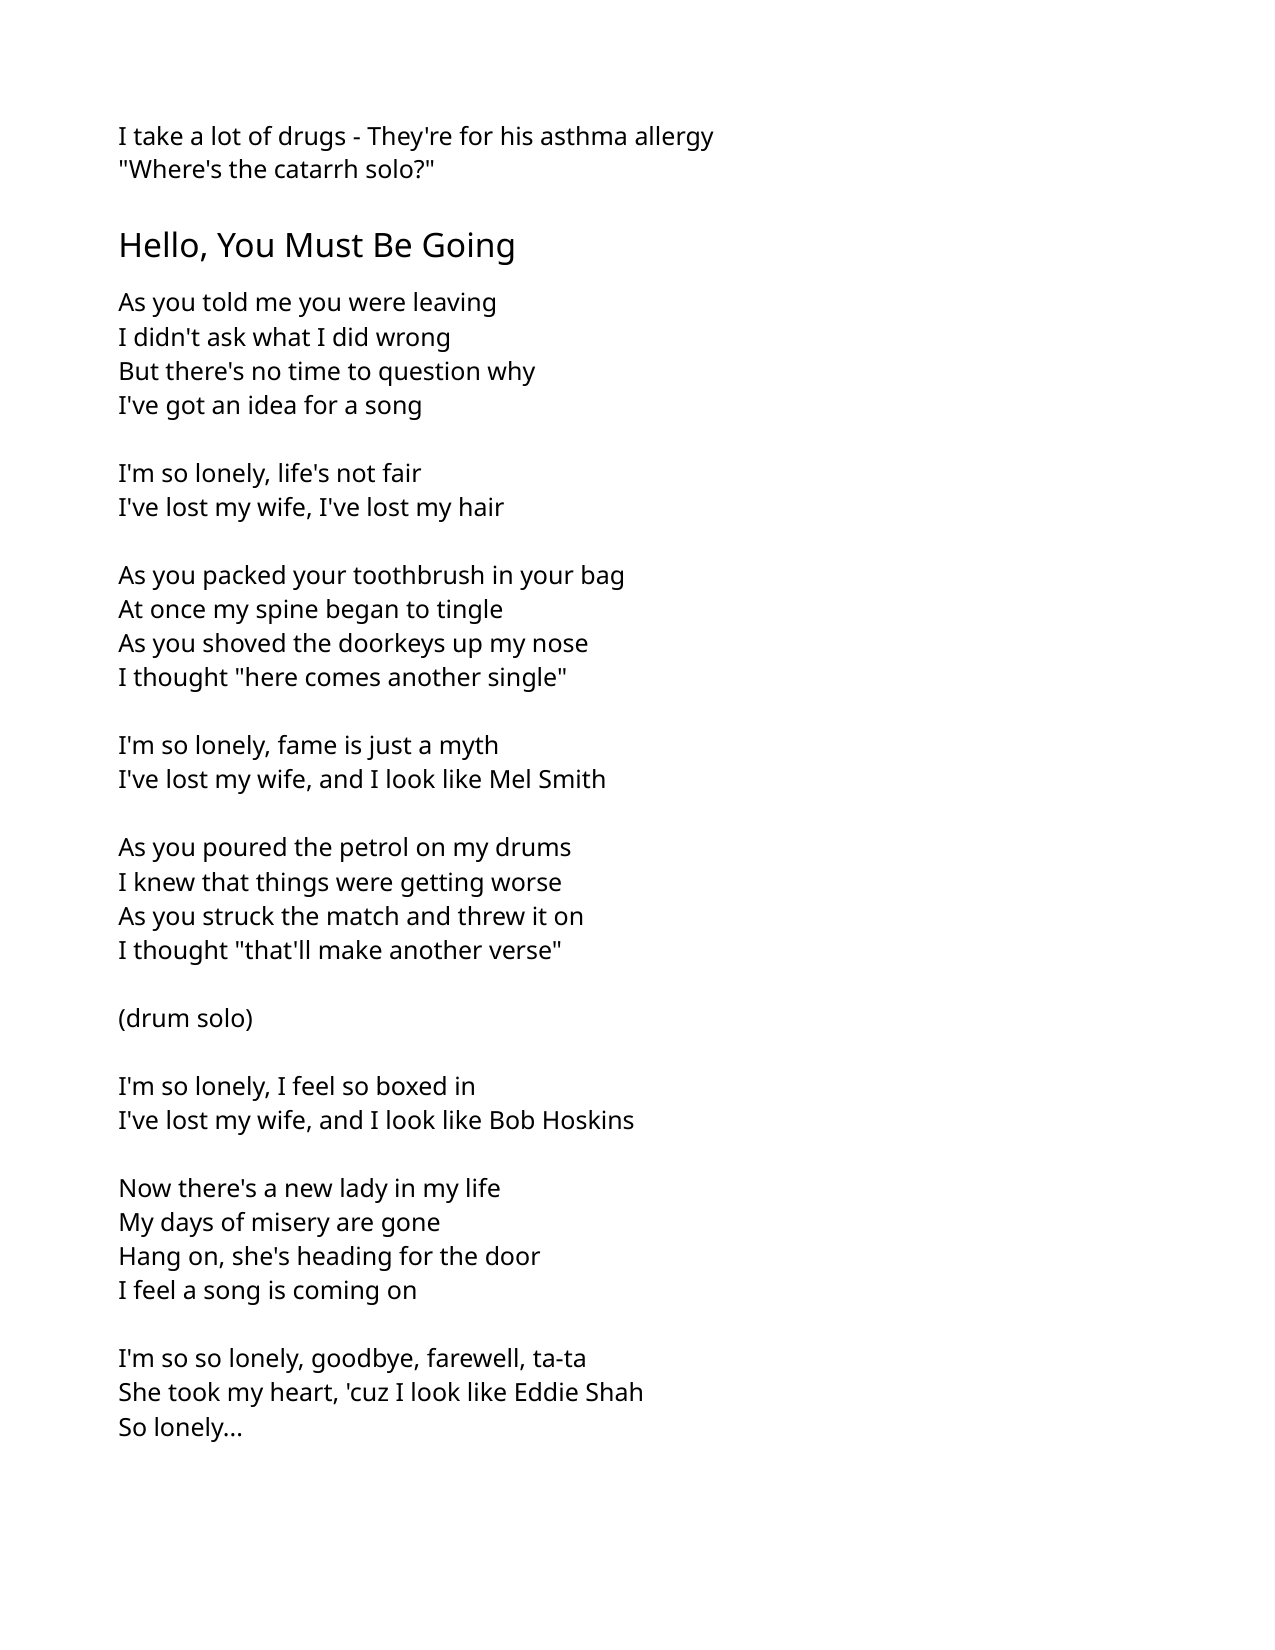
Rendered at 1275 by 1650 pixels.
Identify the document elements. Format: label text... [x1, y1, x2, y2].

text I've lost my wife, and I look like Mel Smith [118, 762, 1157, 796]
text But there's no time to question why [118, 353, 1157, 387]
text I take a lot of drugs - They're for his asthma allergy [118, 118, 1157, 152]
text I've lost my wife, I've lost my hair [118, 489, 1157, 523]
text As you poured the petrol on my drums [118, 830, 1157, 864]
text I feel a song is coming on [118, 1273, 1157, 1307]
text Now there's a new lady in my life [118, 1171, 1157, 1205]
text I've lost my wife, and I look like Bob Hoskins [118, 1103, 1157, 1137]
text (drum solo) [118, 1000, 1157, 1034]
text At once my spine began to tingle [118, 592, 1157, 626]
subtitle Hello, You Must Be Going [118, 222, 1157, 267]
text I've got an idea for a song [118, 387, 1157, 421]
text I thought "here comes another single" [118, 660, 1157, 694]
text I knew that things were getting worse [118, 864, 1157, 898]
text So lonely... [118, 1409, 1157, 1443]
text I'm so lonely, fame is just a myth [118, 728, 1157, 762]
text Hang on, she's heading for the door [118, 1239, 1157, 1273]
text I'm so so lonely, goodbye, farewell, ta-ta [118, 1341, 1157, 1375]
text I'm so lonely, I feel so boxed in [118, 1068, 1157, 1103]
text I'm so lonely, life's not fair [118, 455, 1157, 489]
text I didn't ask what I did wrong [118, 319, 1157, 353]
text She took my heart, 'cuz I look like Eddie Shah [118, 1375, 1157, 1409]
text As you told me you were leaving [118, 285, 1157, 319]
text As you struck the match and threw it on [118, 898, 1157, 932]
text As you shoved the doorkeys up my nose [118, 626, 1157, 660]
text My days of misery are gone [118, 1205, 1157, 1239]
text As you packed your toothbrush in your bag [118, 558, 1157, 592]
text "Where's the catarrh solo?" [118, 152, 1157, 186]
text I thought "that'll make another verse" [118, 932, 1157, 966]
